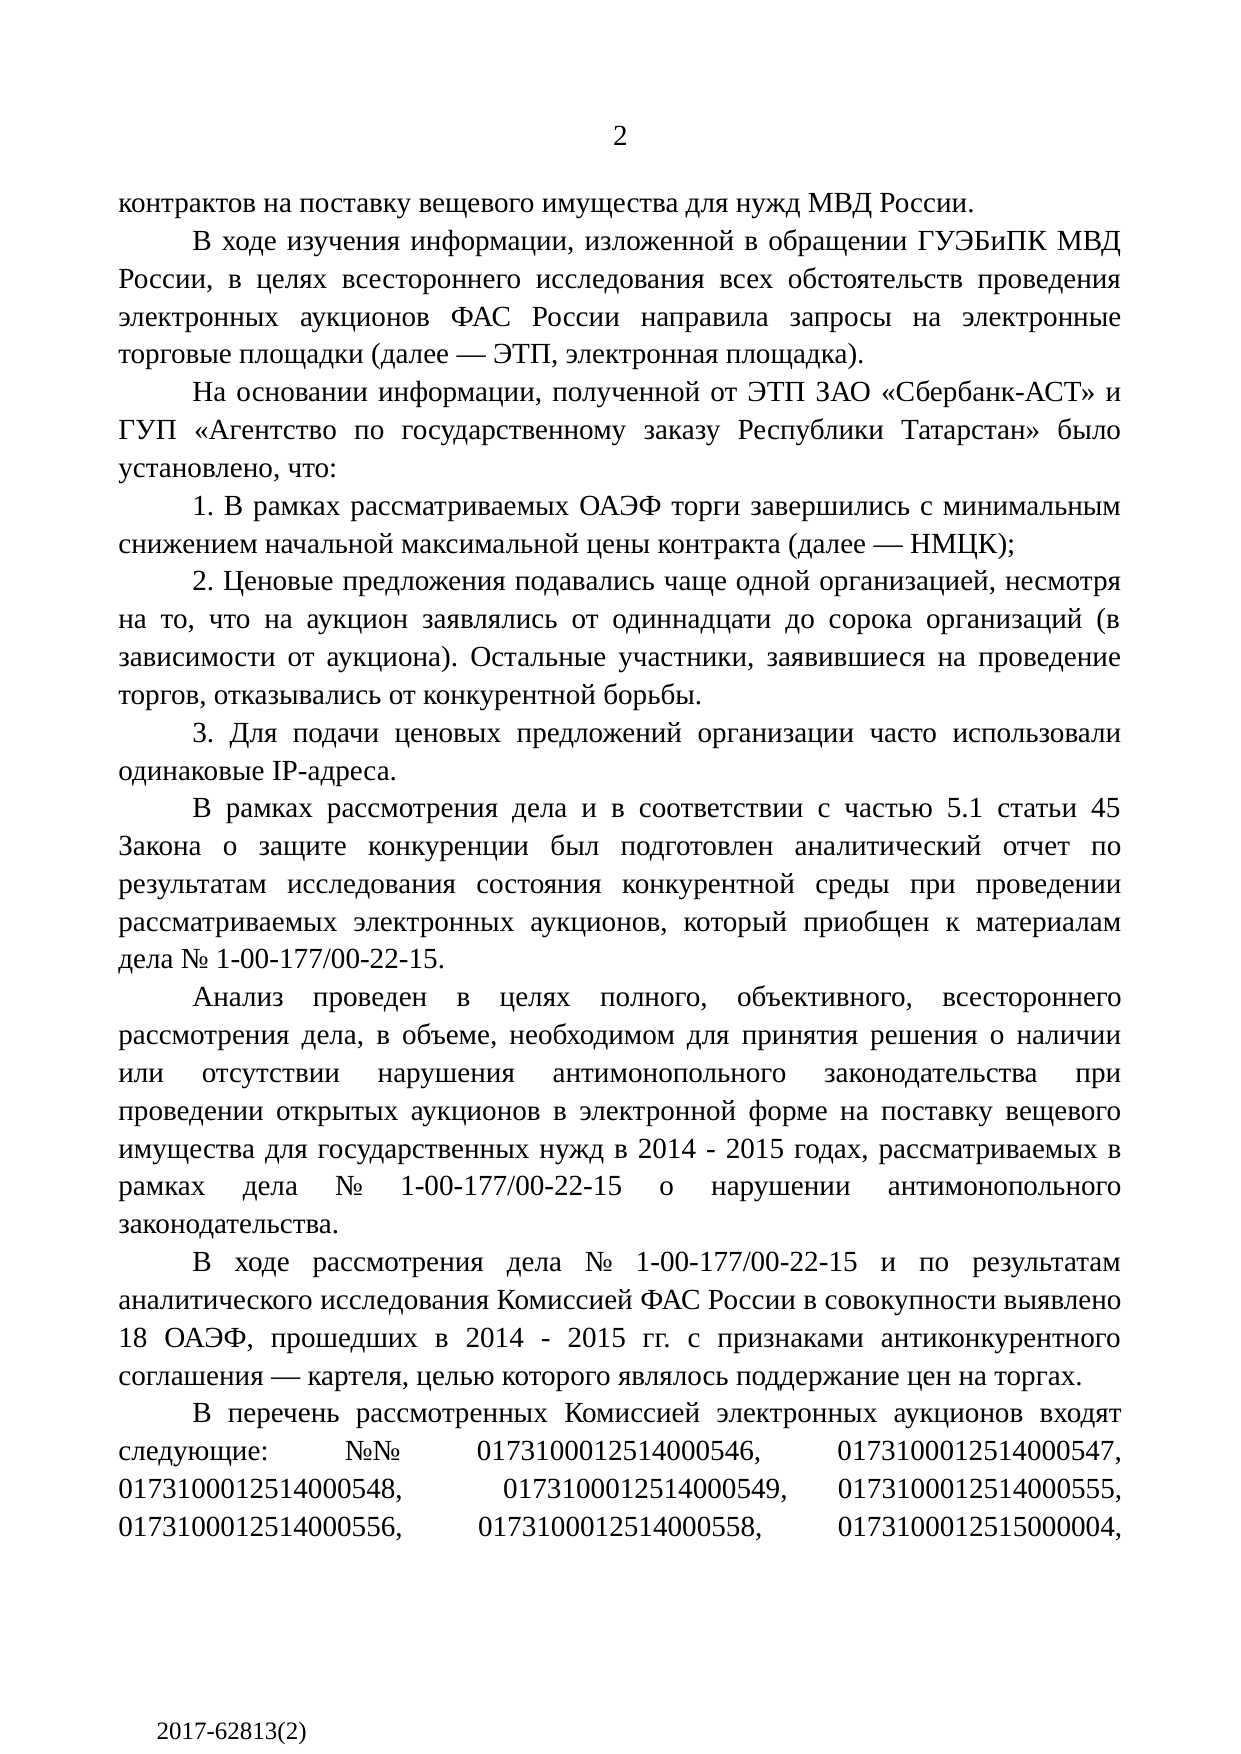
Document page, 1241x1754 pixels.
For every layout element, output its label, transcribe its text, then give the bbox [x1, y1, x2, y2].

text 1. В рамках рассматриваемых ОАЭФ торги завершились с минимальным снижением начальной максимальной цены контракта (далее — НМЦК); [118, 484, 1122, 559]
text На основании информации, полученной от ЭТП ЗАО «Сбербанк-АСТ» и ГУП «Агентство по государственному заказу Республики Татарстан» было установлено, что: [118, 370, 1122, 484]
text Анализ проведен в целях полного, объективного, всестороннего рассмотрения дела, в объеме, необходимом для принятия решения о наличии или отсутствии нарушения антимонопольного законодательства при проведении открытых аукционов в электронной форме на поставку вещевого имущества для государственных нужд в 2014 - 2015 годах, рассматриваемых в рамках дела № 1-00-177/00-22-15 о нарушении антимонопольного законодательства. [118, 975, 1122, 1240]
text В ходе изучения информации, изложенной в обращении ГУЭБиПК МВД России, в целях всестороннего исследования всех обстоятельств проведения электронных аукционов ФАС России направила запросы на электронные торговые площадки (далее — ЭТП, электронная площадка). [118, 219, 1122, 370]
text В ходе рассмотрения дела № 1-00-177/00-22-15 и по результатам аналитического исследования Комиссией ФАС России в совокупности выявлено 18 ОАЭФ, прошедших в 2014 - 2015 гг. с признаками антиконкурентного соглашения — картеля, целью которого являлось поддержание цен на торгах. [118, 1240, 1122, 1391]
text В перечень рассмотренных Комиссией электронных аукционов входят следующие: №№ 0173100012514000546, 0173100012514000547, 0173100012514000548, 0173100012514000549, 0173100012514000555, 0173100012514000556, 0173100012514000558, 0173100012515000004, [118, 1391, 1122, 1542]
text контрактов на поставку вещевого имущества для нужд МВД России. [118, 181, 1122, 219]
text 2. Ценовые предложения подавались чаще одной организацией, несмотря на то, что на аукцион заявлялись от одиннадцати до сорока организаций (в зависимости от аукциона). Остальные участники, заявившиеся на проведение торгов, отказывались от конкурентной борьбы. [118, 559, 1122, 711]
text В рамках рассмотрения дела и в соответствии с частью 5.1 статьи 45 Закона о защите конкуренции был подготовлен аналитический отчет по результатам исследования состояния конкурентной среды при проведении рассматриваемых электронных аукционов, который приобщен к материалам дела № 1-00-177/00-22-15. [118, 786, 1122, 975]
text 3. Для подачи ценовых предложений организации часто использовали одинаковые IP-адреса. [118, 711, 1122, 786]
